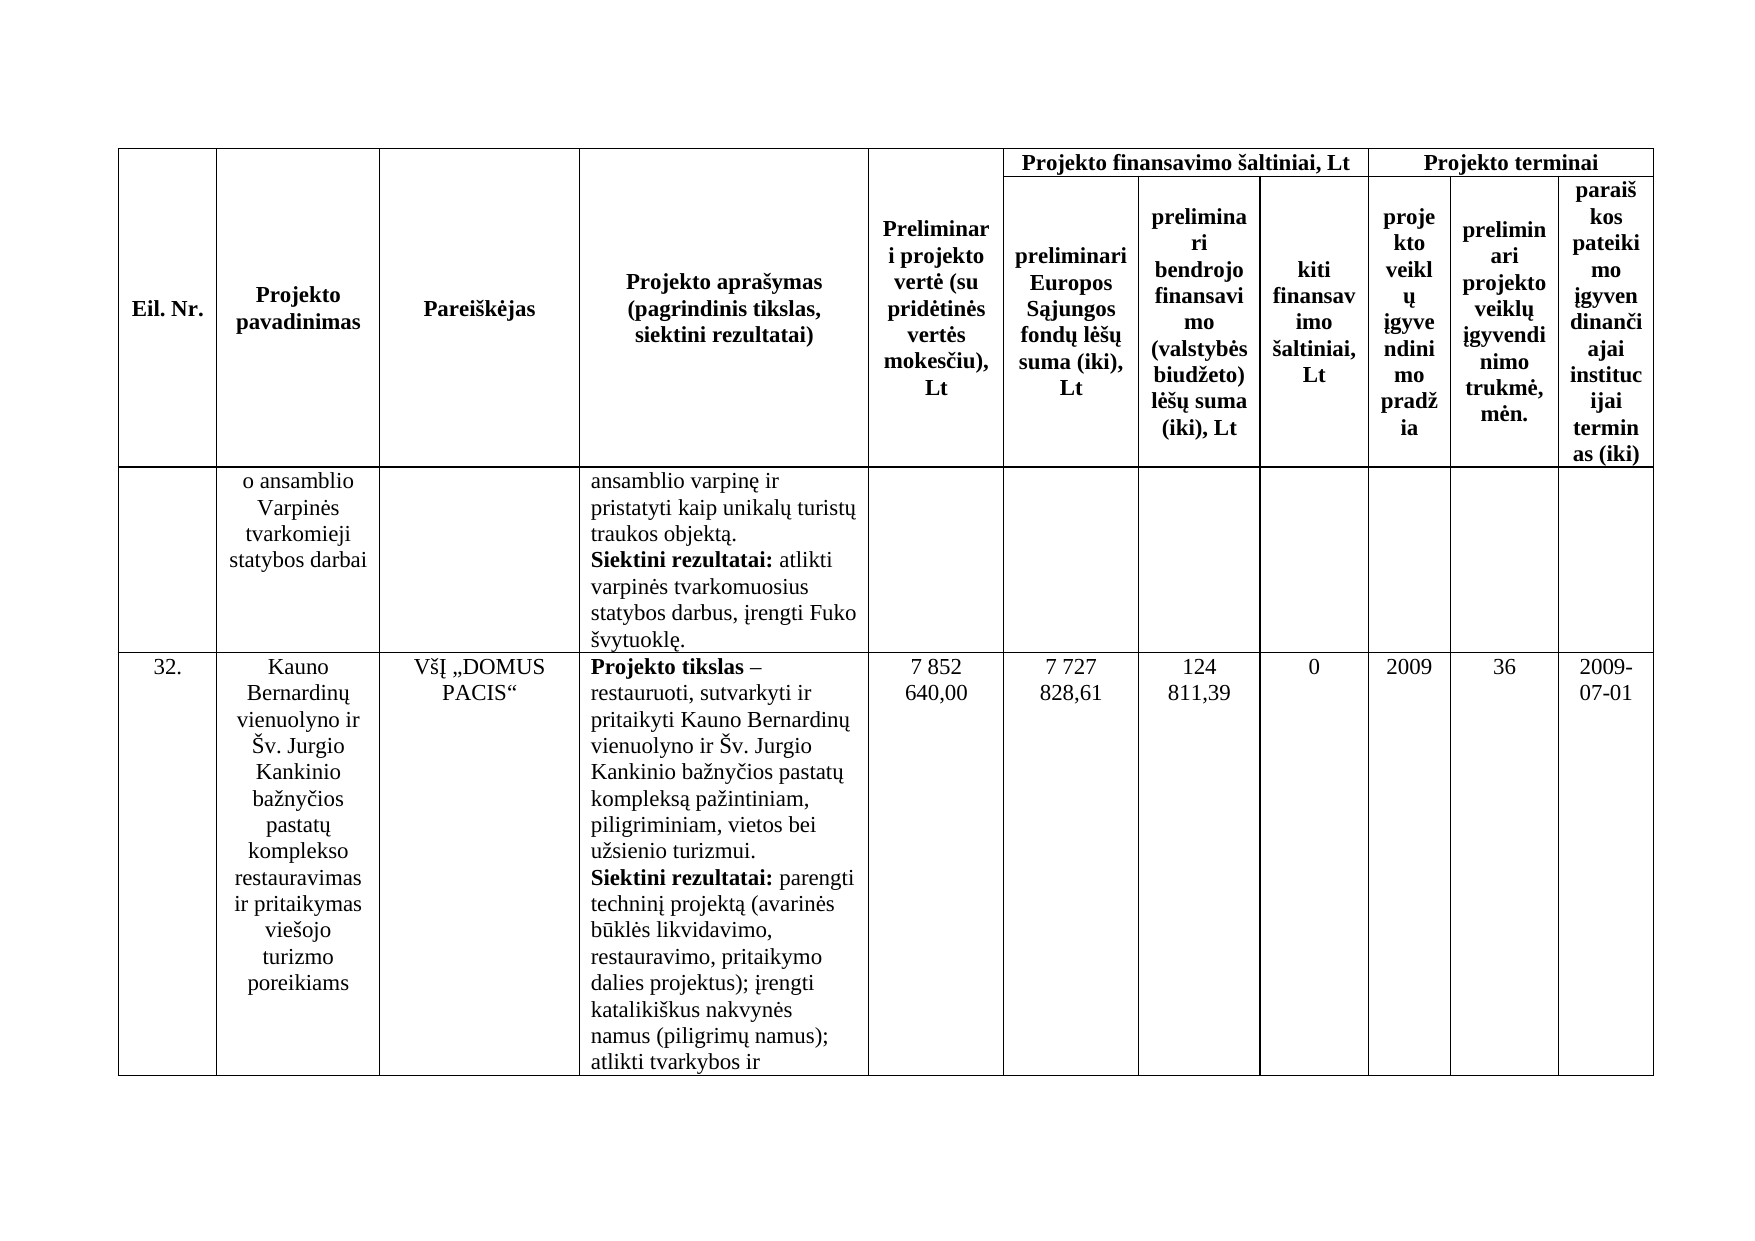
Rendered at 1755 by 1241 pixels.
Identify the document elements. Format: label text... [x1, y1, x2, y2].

table_cell [380, 468, 579, 652]
table_cell [1369, 468, 1450, 652]
table_cell Projekto tikslas – restauruoti, sutvarkyti ir pritaikyti Kauno Bernardinų vienuolyno ir Šv. Jurgio Kankinio bažnyčios pastatų kompleksą pažintiniam, piligriminiam, vietos bei užsienio turizmui. Siektini rezultatai: parengti techninį projektą (avarinės būklės likvidavimo, restauravimo, pritaikymo dalies projektus); įrengti katalikiškus nakvynės namus (piligrimų namus); atlikti tvarkybos ir [580, 653, 868, 1075]
table_cell VšĮ „DOMUS PACIS“ [380, 653, 579, 1075]
table_header Eil. Nr. [119, 149, 216, 466]
table_cell Kauno Bernardinų vienuolyno ir Šv. Jurgio Kankinio bažnyčios pastatų komplekso restauravimas ir pritaikymas viešojo turizmo poreikiams [217, 653, 379, 1075]
table_cell 2009-07-01 [1559, 653, 1653, 1075]
table_cell 2009 [1369, 653, 1450, 1075]
table_cell 7 727 828,61 [1004, 653, 1138, 1075]
table_cell paraiškos pateikimo įgyvendinančiajai institucijai terminas (iki) [1559, 177, 1653, 466]
table_cell [1559, 468, 1653, 652]
table_header Projekto finansavimo šaltiniai, Lt [1004, 149, 1368, 176]
table_cell [1139, 468, 1259, 652]
table_cell 7 852 640,00 [869, 653, 1003, 1075]
table_header Projekto terminai [1369, 149, 1653, 176]
table_cell 36 [1451, 653, 1558, 1075]
table_cell kiti finansavimo šaltiniai, Lt [1261, 177, 1368, 466]
table_cell 124 811,39 [1139, 653, 1259, 1075]
table_cell [1451, 468, 1558, 652]
table_cell [1261, 468, 1368, 652]
table_cell projekto veiklų įgyvendinimo pradžia [1369, 177, 1450, 466]
table_cell ansamblio varpinę ir pristatyti kaip unikalų turistų traukos objektą. Siektini rezultatai: atlikti varpinės tvarkomuosius statybos darbus, įrengti Fuko švytuoklę. [580, 468, 868, 652]
table_cell [119, 468, 216, 652]
table_cell preliminari projekto veiklų įgyvendinimo trukmė, mėn. [1451, 177, 1558, 466]
table_header Preliminari projekto vertė (su pridėtinės vertės mokesčiu), Lt [869, 149, 1003, 466]
table_header Projekto pavadinimas [217, 149, 379, 466]
table_header Projekto aprašymas (pagrindinis tikslas, siektini rezultatai) [580, 149, 868, 466]
table_header Pareiškėjas [380, 149, 579, 466]
table_cell preliminari bendrojo finansavimo (valstybės biudžeto) lėšų suma (iki), Lt [1139, 177, 1259, 466]
table_cell 0 [1261, 653, 1368, 1075]
table_cell [1004, 468, 1138, 652]
table_cell [869, 468, 1003, 652]
table_cell o ansamblio Varpinės tvarkomieji statybos darbai [217, 468, 379, 652]
table_cell 32. [119, 653, 216, 1075]
table_cell preliminari Europos Sąjungos fondų lėšų suma (iki), Lt [1004, 177, 1138, 466]
